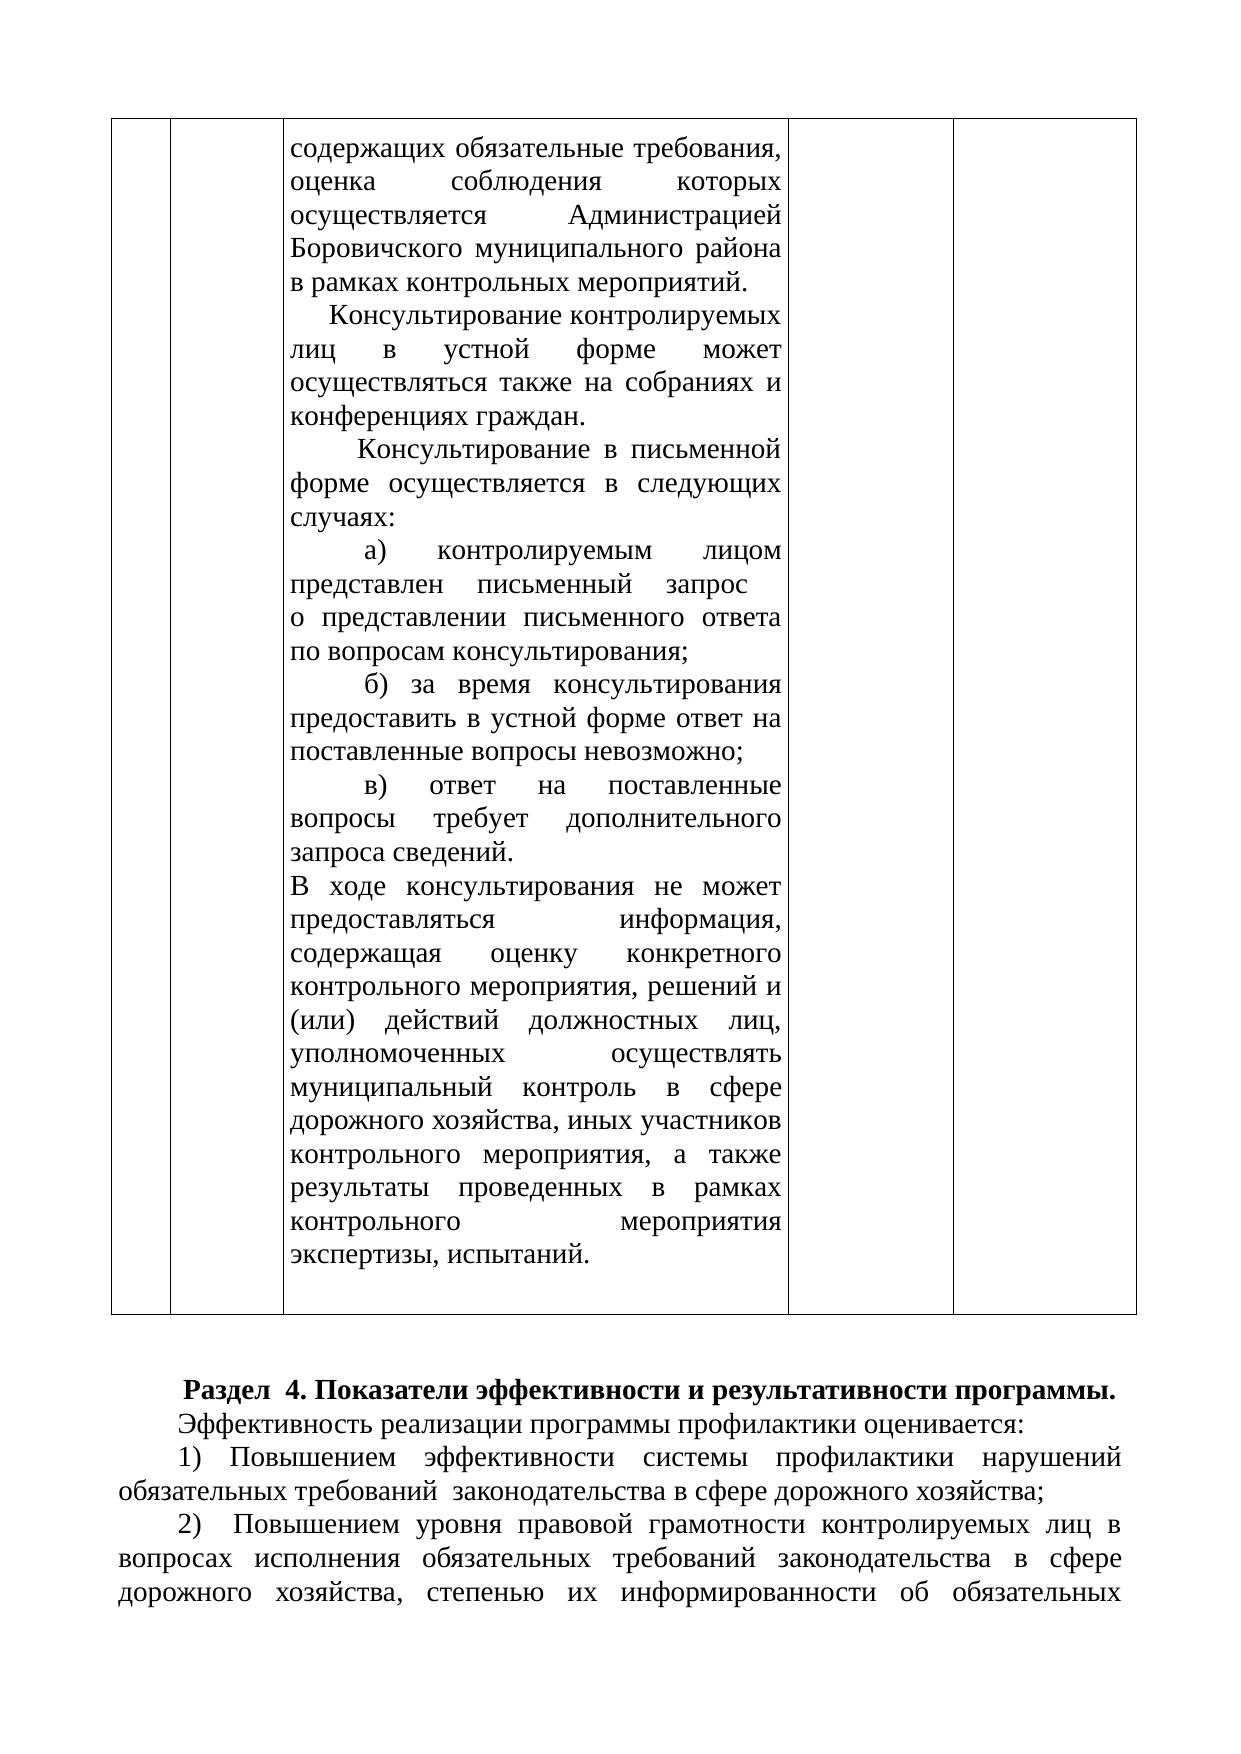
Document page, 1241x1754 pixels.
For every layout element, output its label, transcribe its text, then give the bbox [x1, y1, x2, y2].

text Раздел 4. Показатели эффективности и результативности программы. [118, 1372, 1122, 1406]
text Эффективность реализации программы профилактики оценивается: [118, 1406, 1122, 1439]
table_cell содержащих обязательные требования, оценка соблюдения которых осуществляется Администрацией Боровичского муниципального района в рамках контрольных мероприятий. Консультирование контролируемых лиц в устной форме может осуществляться также на собраниях и конференциях граждан. Консультирование в письменной форме осуществляется в следующих случаях: а) контролируемым лицом представлен письменный запрос о представлении письменного ответа по вопросам консультирования; б) за время консультирования предоставить в устной форме ответ на поставленные вопросы невозможно; в) ответ на поставленные вопросы требует дополнительного запроса сведений. В ходе консультирования не может предоставляться информация, содержащая оценку конкретного контрольного мероприятия, решений и (или) действий должностных лиц, уполномоченных осуществлять муниципальный контроль в сфере дорожного хозяйства, иных участников контрольного мероприятия, а также результаты проведенных в рамках контрольного мероприятия экспертизы, испытаний. [284, 119, 788, 1314]
text 1) Повышением эффективности системы профилактики нарушений обязательных требований законодательства в сфере дорожного хозяйства; [118, 1439, 1122, 1507]
text 2) Повышением уровня правовой грамотности контролируемых лиц в вопросах исполнения обязательных требований законодательства в сфере дорожного хозяйства, степенью их информированности об обязательных [118, 1507, 1122, 1607]
table_cell [171, 119, 283, 1314]
table_cell [789, 119, 953, 1314]
table_cell [112, 119, 170, 1314]
table_cell [954, 119, 1136, 1314]
